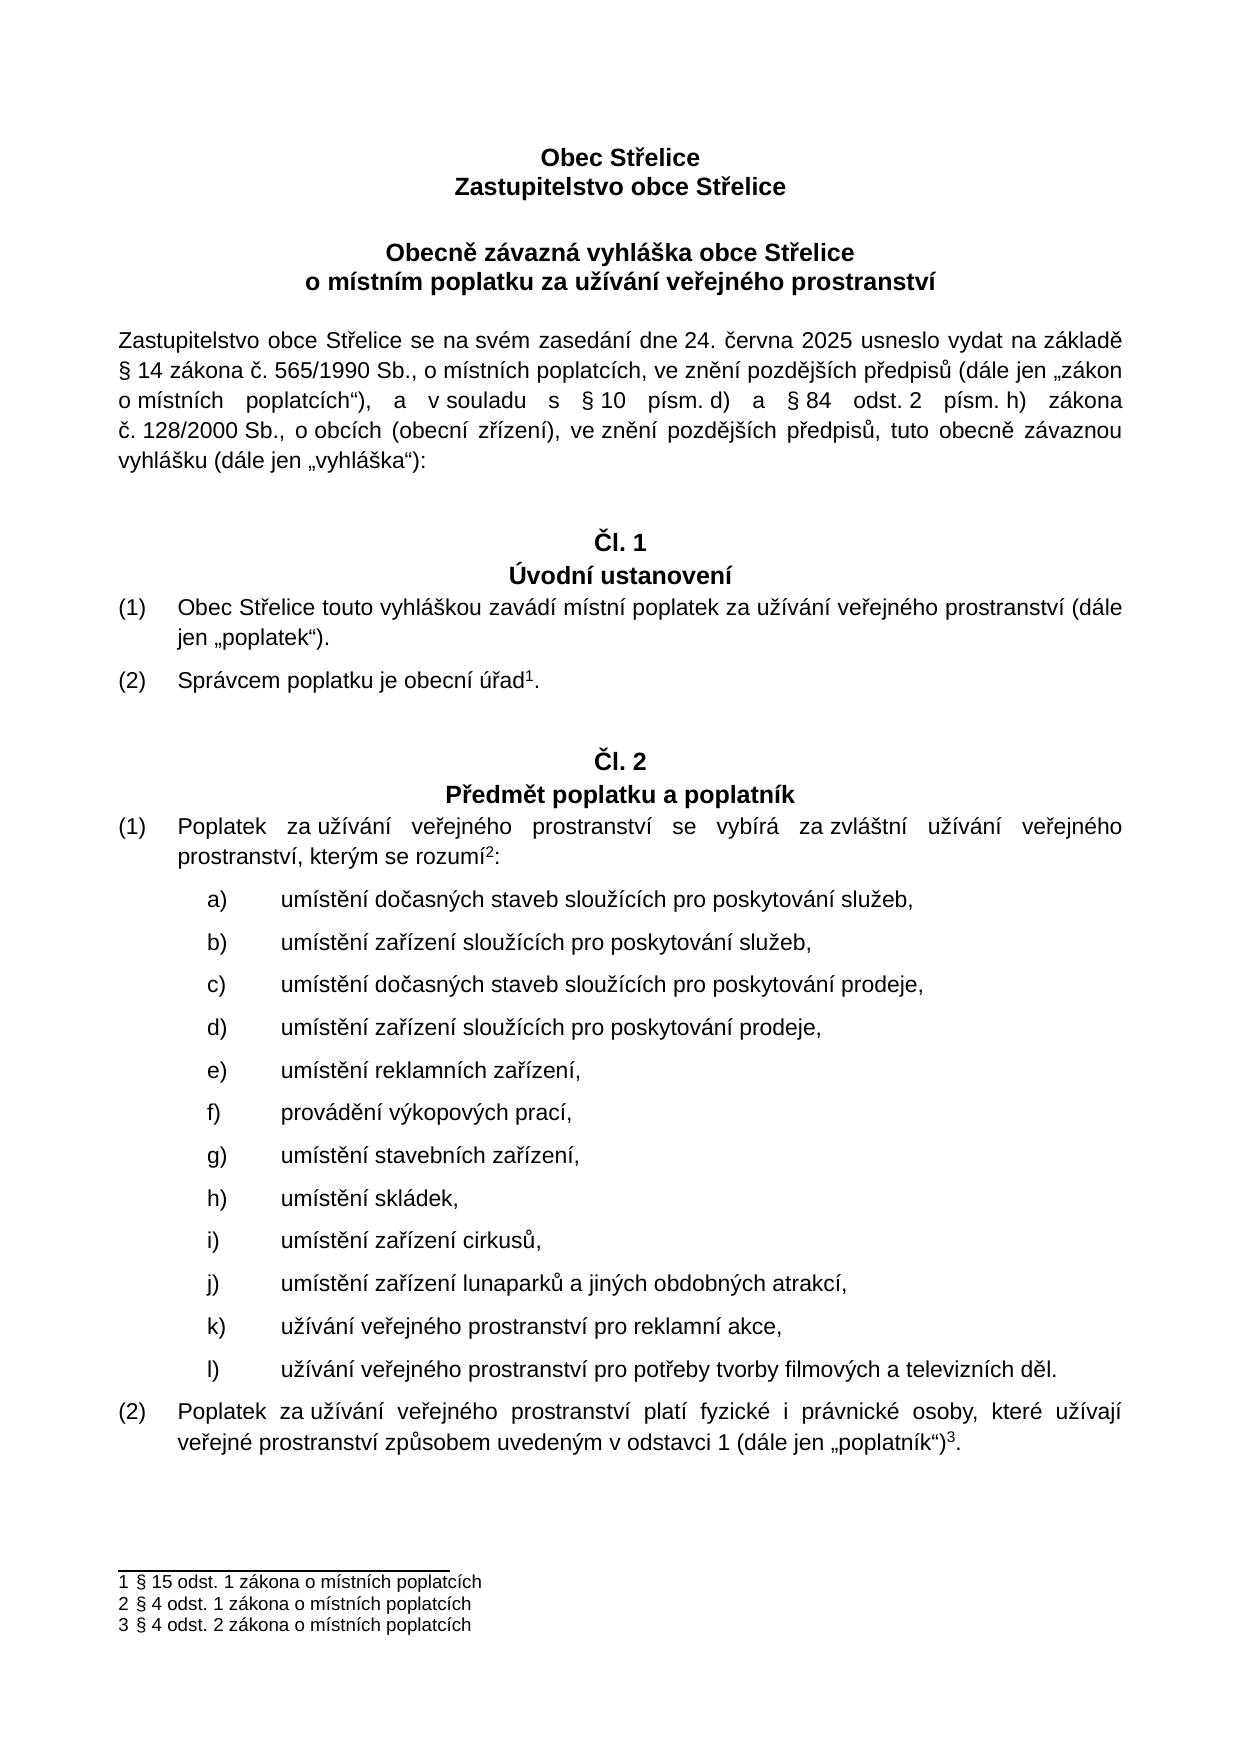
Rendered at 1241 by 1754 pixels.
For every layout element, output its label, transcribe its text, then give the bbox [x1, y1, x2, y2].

subtitle Čl. 1 Úvodní ustanovení [118, 528, 1122, 589]
list umístění zařízení cirkusů, [207, 1227, 1122, 1254]
list umístění zařízení sloužících pro poskytování prodeje, [207, 1014, 1122, 1040]
list Obec Střelice touto vyhláškou zavádí místní poplatek za užívání veřejného prostranství (dále jen „poplatek“). [118, 594, 1122, 650]
list umístění skládek, [207, 1185, 1122, 1211]
subtitle Obecně závazná vyhláška obce Střelice o místním poplatku za užívání veřejného prostranství [118, 238, 1122, 295]
subtitle Čl. 2 Předmět poplatku a poplatník [118, 747, 1122, 809]
list Správcem poplatku je obecní úřad. [118, 667, 1122, 693]
list užívání veřejného prostranství pro potřeby tvorby filmových a televizních děl. [207, 1356, 1122, 1382]
list § 4 odst. 2 zákona o místních poplatcích [118, 1614, 1122, 1635]
list Poplatek za užívání veřejného prostranství se vybírá za zvláštní užívání veřejného prostranství, kterým se rozumí: [118, 813, 1122, 869]
list užívání veřejného prostranství pro reklamní akce, [207, 1313, 1122, 1339]
list Poplatek za užívání veřejného prostranství platí fyzické i právnické osoby, které užívají veřejné prostranství způsobem uvedeným v odstavci 1 (dále jen „poplatník“). [118, 1398, 1122, 1455]
list umístění reklamních zařízení, [207, 1057, 1122, 1083]
list umístění zařízení sloužících pro poskytování služeb, [207, 928, 1122, 955]
list § 4 odst. 1 zákona o místních poplatcích [118, 1592, 1122, 1614]
list umístění dočasných staveb sloužících pro poskytování prodeje, [207, 971, 1122, 998]
list umístění stavebních zařízení, [207, 1142, 1122, 1168]
list umístění zařízení lunaparků a jiných obdobných atrakcí, [207, 1270, 1122, 1297]
list provádění výkopových prací, [207, 1099, 1122, 1126]
list § 15 odst. 1 zákona o místních poplatcích [118, 1571, 1122, 1592]
list umístění dočasných staveb sloužících pro poskytování služeb, [207, 886, 1122, 912]
title Obec Střelice Zastupitelstvo obce Střelice [118, 143, 1122, 201]
text Zastupitelstvo obce Střelice se na svém zasedání dne 24. června 2025 usneslo vydat na základě § 14 zákona č. 565/1990 Sb., o místních poplatcích, ve znění pozdějších předpisů (dále jen „zákon o místních poplatcích“), a v souladu s § 10 písm. d) a § 84 odst. 2 písm. h) zákona č. 128/2000 Sb., o obcích (obecní zřízení), ve znění pozdějších předpisů, tuto obecně závaznou vyhlášku (dále jen „vyhláška“): [118, 327, 1122, 474]
